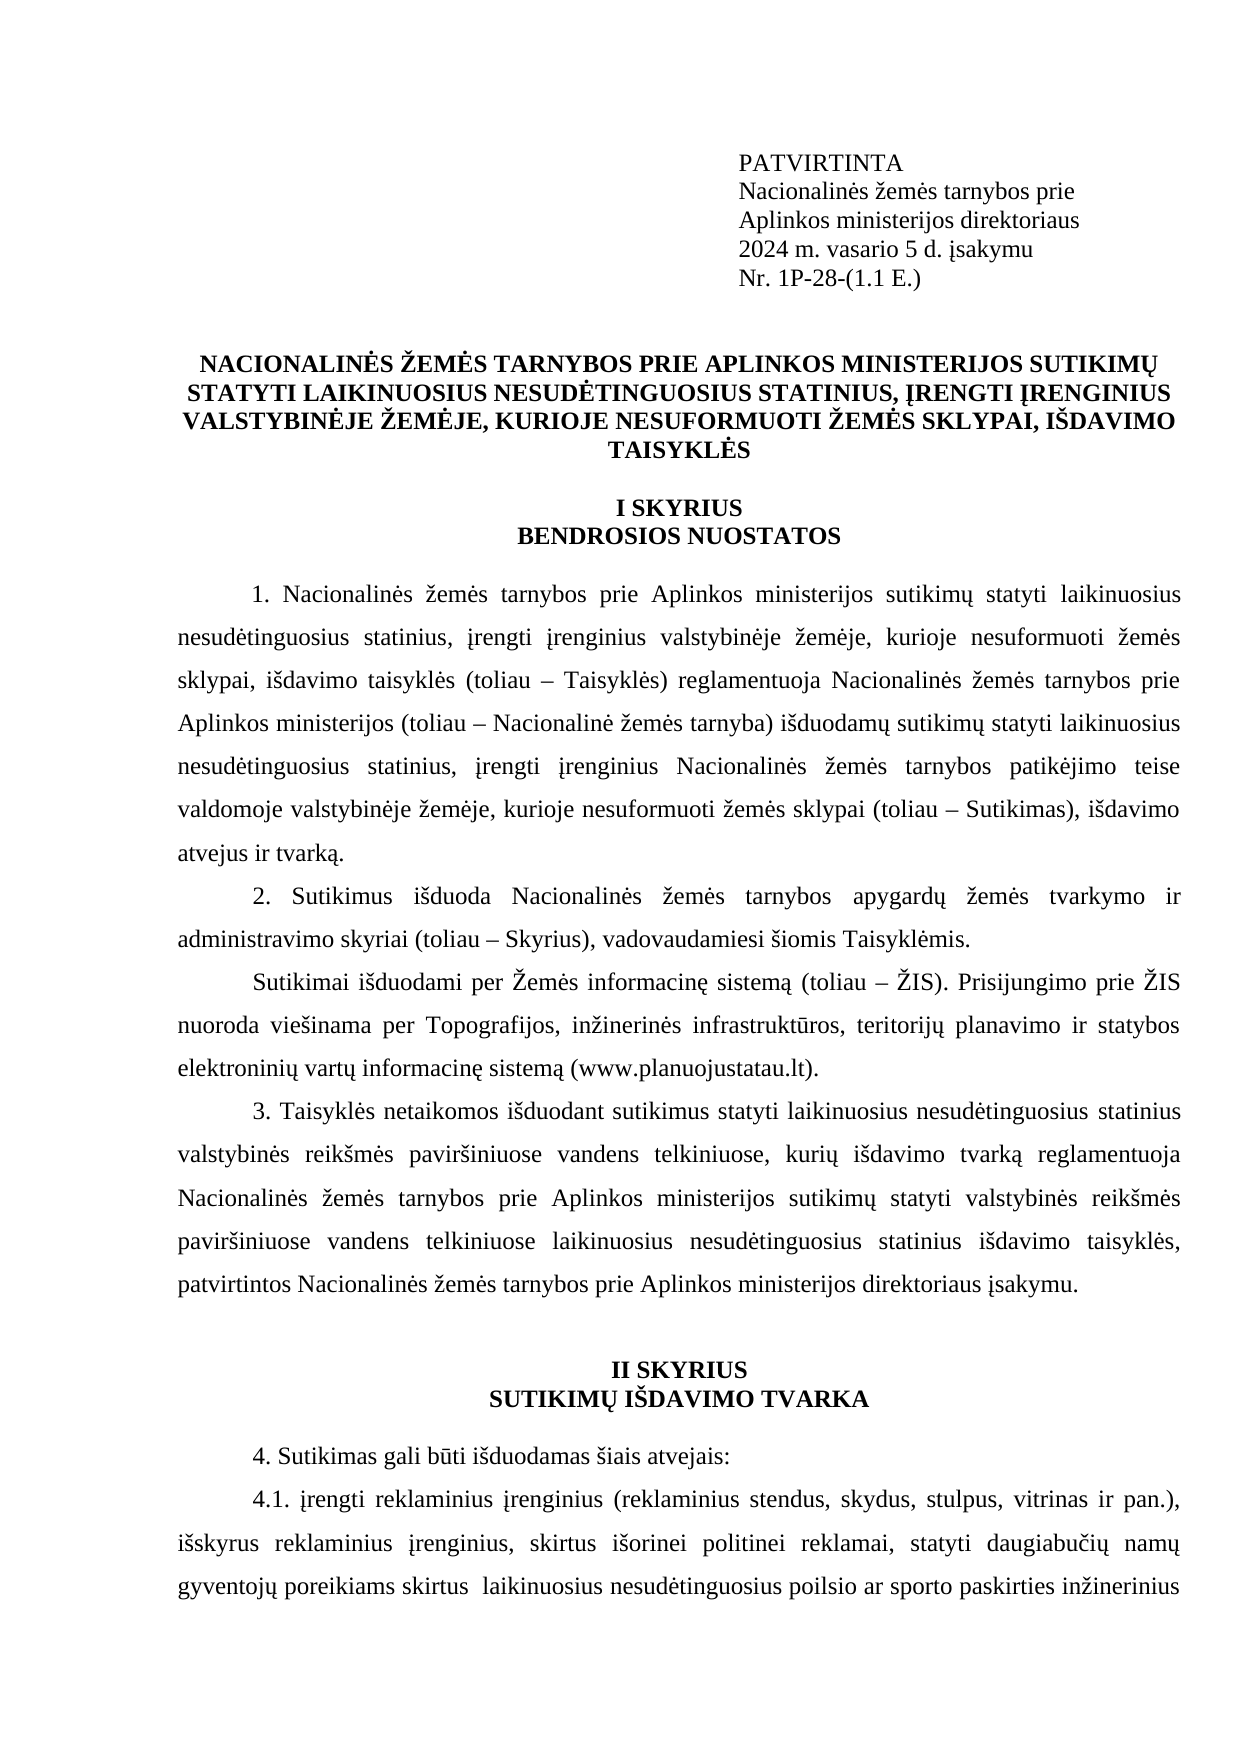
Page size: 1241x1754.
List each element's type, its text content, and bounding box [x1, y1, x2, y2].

text 2. Sutikimus išduoda Nacionalinės žemės tarnybos apygardų žemės tvarkymo ir administravimo skyriai (toliau – Skyrius), vadovaudamiesi šiomis Taisyklėmis. [177, 881, 1181, 953]
text II SKYRIUS [177, 1355, 1181, 1384]
text PATVIRTINTA [177, 148, 1181, 176]
text 4. Sutikimas gali būti išduodamas šiais atvejais: [177, 1441, 1181, 1470]
text 2024 m. vasario 5 d. įsakymu [177, 234, 1181, 263]
text NACIONALINĖS ŽEMĖS TARNYBOS PRIE APLINKOS MINISTERIJOS SUTIKIMŲ STATYTI laikinuosius nesudėtinguosius STATINIUS, ĮRENGTI ĮRENGINIUS VALSTYBINĖJE ŽEMĖJE, kurioje nesuformuoti žemės sklypai, IŠDAVIMO TAISYKLĖS [177, 349, 1181, 464]
text 3. Taisyklės netaikomos išduodant sutikimus statyti laikinuosius nesudėtinguosius statinius valstybinės reikšmės paviršiniuose vandens telkiniuose, kurių išdavimo tvarką reglamentuoja Nacionalinės žemės tarnybos prie Aplinkos ministerijos sutikimų statyti valstybinės reikšmės paviršiniuose vandens telkiniuose laikinuosius nesudėtinguosius statinius išdavimo taisyklės, patvirtintos Nacionalinės žemės tarnybos prie Aplinkos ministerijos direktoriaus įsakymu. [177, 1096, 1181, 1298]
text 4.1. įrengti reklaminius įrenginius (reklaminius stendus, skydus, stulpus, vitrinas ir pan.), išskyrus reklaminius įrenginius, skirtus išorinei politinei reklamai, statyti daugiabučių namų gyventojų poreikiams skirtus laikinuosius nesudėtinguosius poilsio ar sporto paskirties inžinerinius [177, 1484, 1181, 1599]
text Nacionalinės žemės tarnybos prie [177, 176, 1181, 205]
text BENDROSIOS NUOSTATOS [177, 521, 1181, 550]
text Aplinkos ministerijos direktoriaus [177, 205, 1181, 234]
text Nr. 1P-28-(1.1 E.) [177, 263, 1181, 291]
text SUTIKIMŲ IŠDAVIMO TVARKA [177, 1384, 1181, 1413]
text I SKYRIUS [177, 493, 1181, 521]
text 1. Nacionalinės žemės tarnybos prie Aplinkos ministerijos sutikimų statyti laikinuosius nesudėtinguosius statinius, įrengti įrenginius valstybinėje žemėje, kurioje nesuformuoti žemės sklypai, išdavimo taisyklės (toliau – Taisyklės) reglamentuoja Nacionalinės žemės tarnybos prie Aplinkos ministerijos (toliau – Nacionalinė žemės tarnyba) išduodamų sutikimų statyti laikinuosius nesudėtinguosius statinius, įrengti įrenginius Nacionalinės žemės tarnybos patikėjimo teise valdomoje valstybinėje žemėje, kurioje nesuformuoti žemės sklypai (toliau – Sutikimas), išdavimo atvejus ir tvarką. [177, 579, 1181, 866]
text Sutikimai išduodami per Žemės informacinę sistemą (toliau – ŽIS). Prisijungimo prie ŽIS nuoroda viešinama per Topografijos, inžinerinės infrastruktūros, teritorijų planavimo ir statybos elektroninių vartų informacinę sistemą (www.planuojustatau.lt). [177, 967, 1181, 1082]
